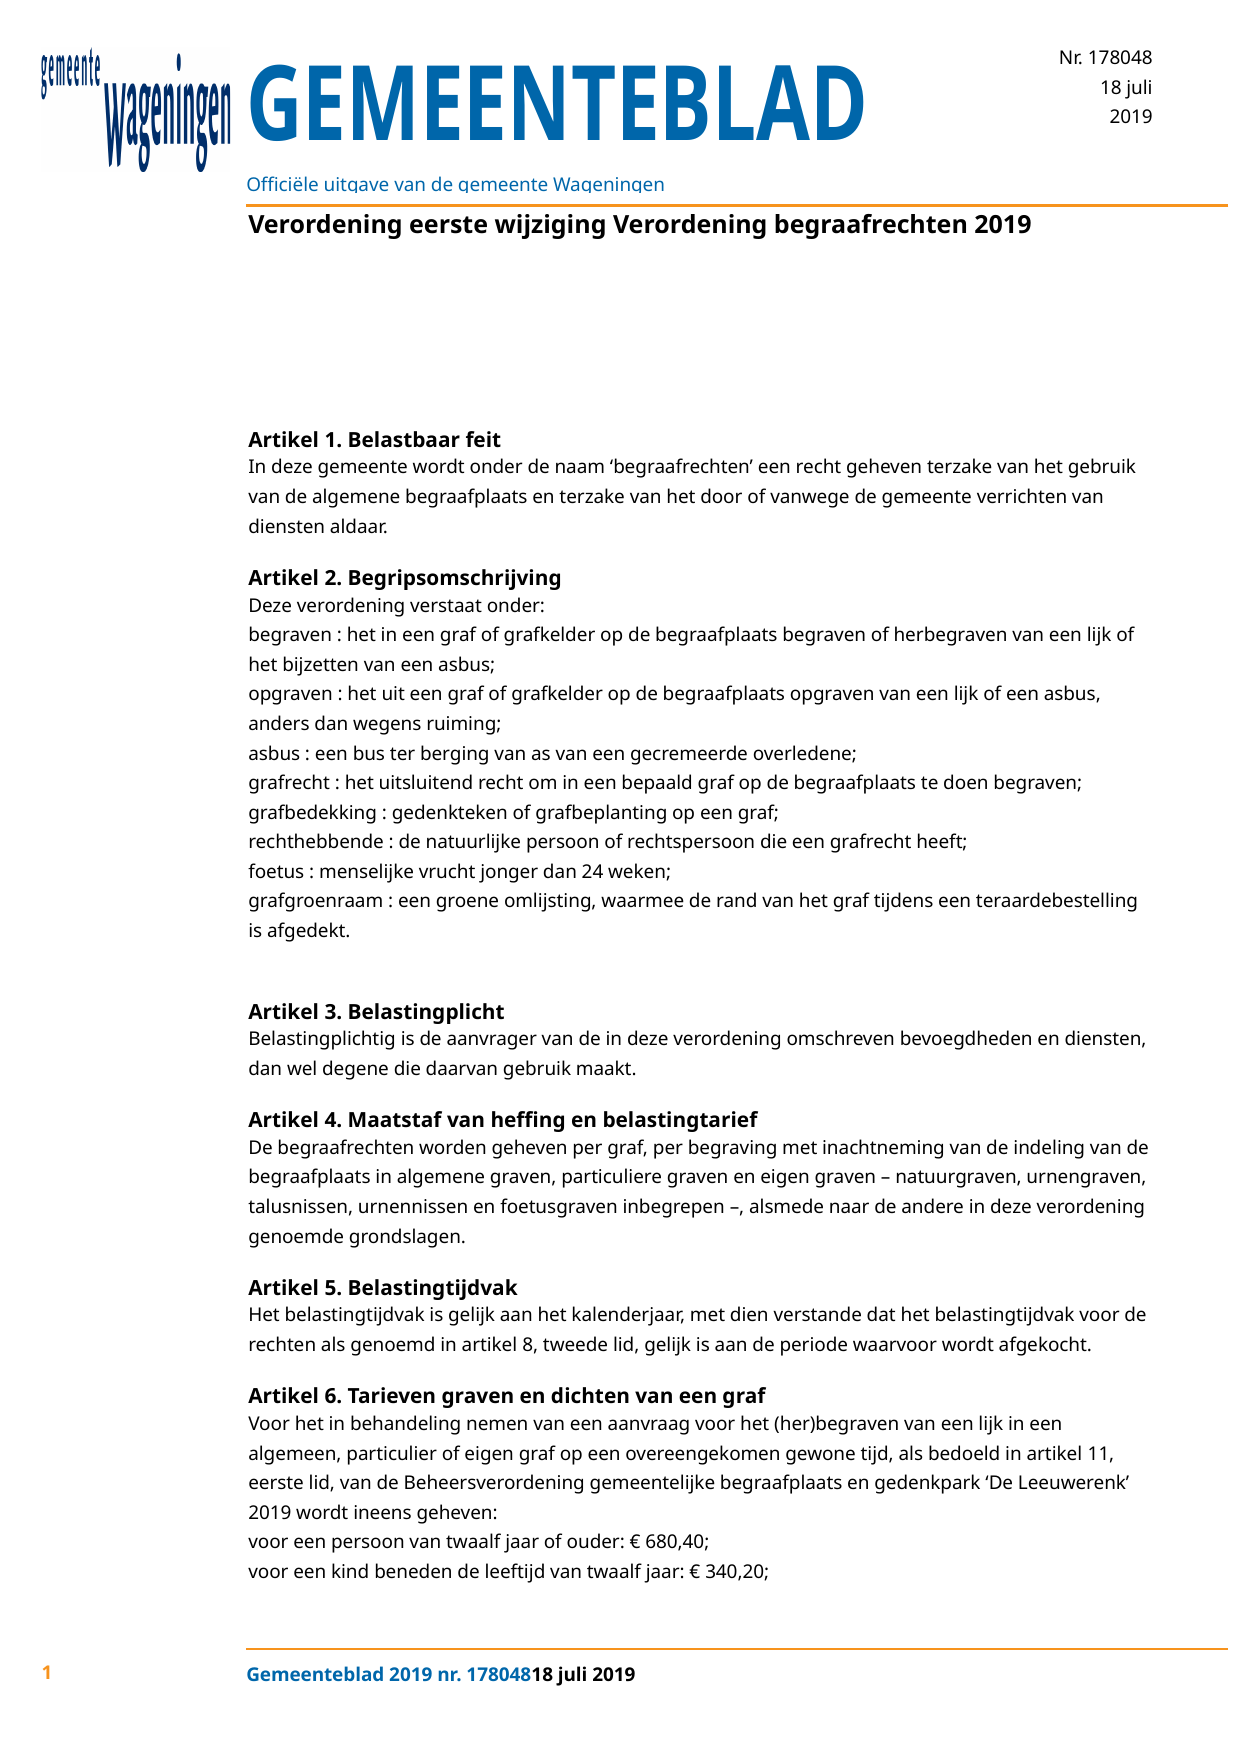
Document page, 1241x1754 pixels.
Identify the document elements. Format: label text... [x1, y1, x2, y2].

text Artikel 3. Belastingplicht [248, 997, 1152, 1026]
text Artikel 5. Belastingtijdvak [248, 1273, 1152, 1302]
text Artikel 2. Begripsomschrijving [248, 563, 1152, 592]
text begraven : het in een graf of grafkelder op de begraafplaats begraven of herbegraven van een lijk of het bijzetten van een asbus; [248, 621, 1152, 677]
text Artikel 4. Maatstaf van heffing en belastingtarief [248, 1106, 1152, 1134]
text De begraafrechten worden geheven per graf, per begraving met inachtneming van de indeling van de begraafplaats in algemene graven, particuliere graven en eigen graven – natuurgraven, urnengraven, talusnissen, urnennissen en foetusgraven inbegrepen –, alsmede naar de andere in deze verordening genoemde grondslagen. [248, 1134, 1152, 1248]
text Verordening eerste wijziging Verordening begraafrechten 2019 [248, 207, 1152, 241]
text grafrecht : het uitsluitend recht om in een bepaald graf op de begraafplaats te doen begraven; [248, 769, 1152, 795]
text asbus : een bus ter berging van as van een gecremeerde overledene; [248, 740, 1152, 765]
text foetus : menselijke vrucht jonger dan 24 weken; [248, 858, 1152, 884]
text Voor het in behandeling nemen van een aanvraag voor het (her)begraven van een lijk in een algemeen, particulier of eigen graf op een overeengekomen gewone tijd, als bedoeld in artikel 11, eerste lid, van de Beheersverordening gemeentelijke begraafplaats en gedenkpark ‘De Leeuwerenk’ 2019 wordt ineens geheven: [248, 1410, 1152, 1524]
text voor een kind beneden de leeftijd van twaalf jaar: € 340,20; [248, 1558, 1152, 1584]
text Artikel 1. Belastbaar feit [248, 425, 1152, 454]
text grafgroenraam : een groene omlijsting, waarmee de rand van het graf tijdens een teraardebestelling is afgedekt. [248, 888, 1152, 943]
text opgraven : het uit een graf of grafkelder op de begraafplaats opgraven van een lijk of een asbus, anders dan wegens ruiming; [248, 681, 1152, 736]
text Deze verordening verstaat onder: [248, 592, 1152, 617]
text In deze gemeente wordt onder de naam ‘begraafrechten’ een recht geheven terzake van het gebruik van de algemene begraafplaats en terzake van het door of vanwege de gemeente verrichten van diensten aldaar. [248, 454, 1152, 539]
text Belastingplichtig is de aanvrager van de in deze verordening omschreven bevoegdheden en diensten, dan wel degene die daarvan gebruik maakt. [248, 1026, 1152, 1081]
picture [41, 47, 231, 172]
text Artikel 6. Tarieven graven en dichten van een graf [248, 1382, 1152, 1410]
text voor een persoon van twaalf jaar of ouder: € 680,40; [248, 1528, 1152, 1554]
text Het belastingtijdvak is gelijk aan het kalenderjaar, met dien verstande dat het belastingtijdvak voor de rechten als genoemd in artikel 8, tweede lid, gelijk is aan de periode waarvoor wordt afgekocht. [248, 1302, 1152, 1357]
text grafbedekking : gedenkteken of grafbeplanting op een graf; [248, 799, 1152, 824]
text rechthebbende : de natuurlijke persoon of rechtspersoon die een grafrecht heeft; [248, 828, 1152, 854]
